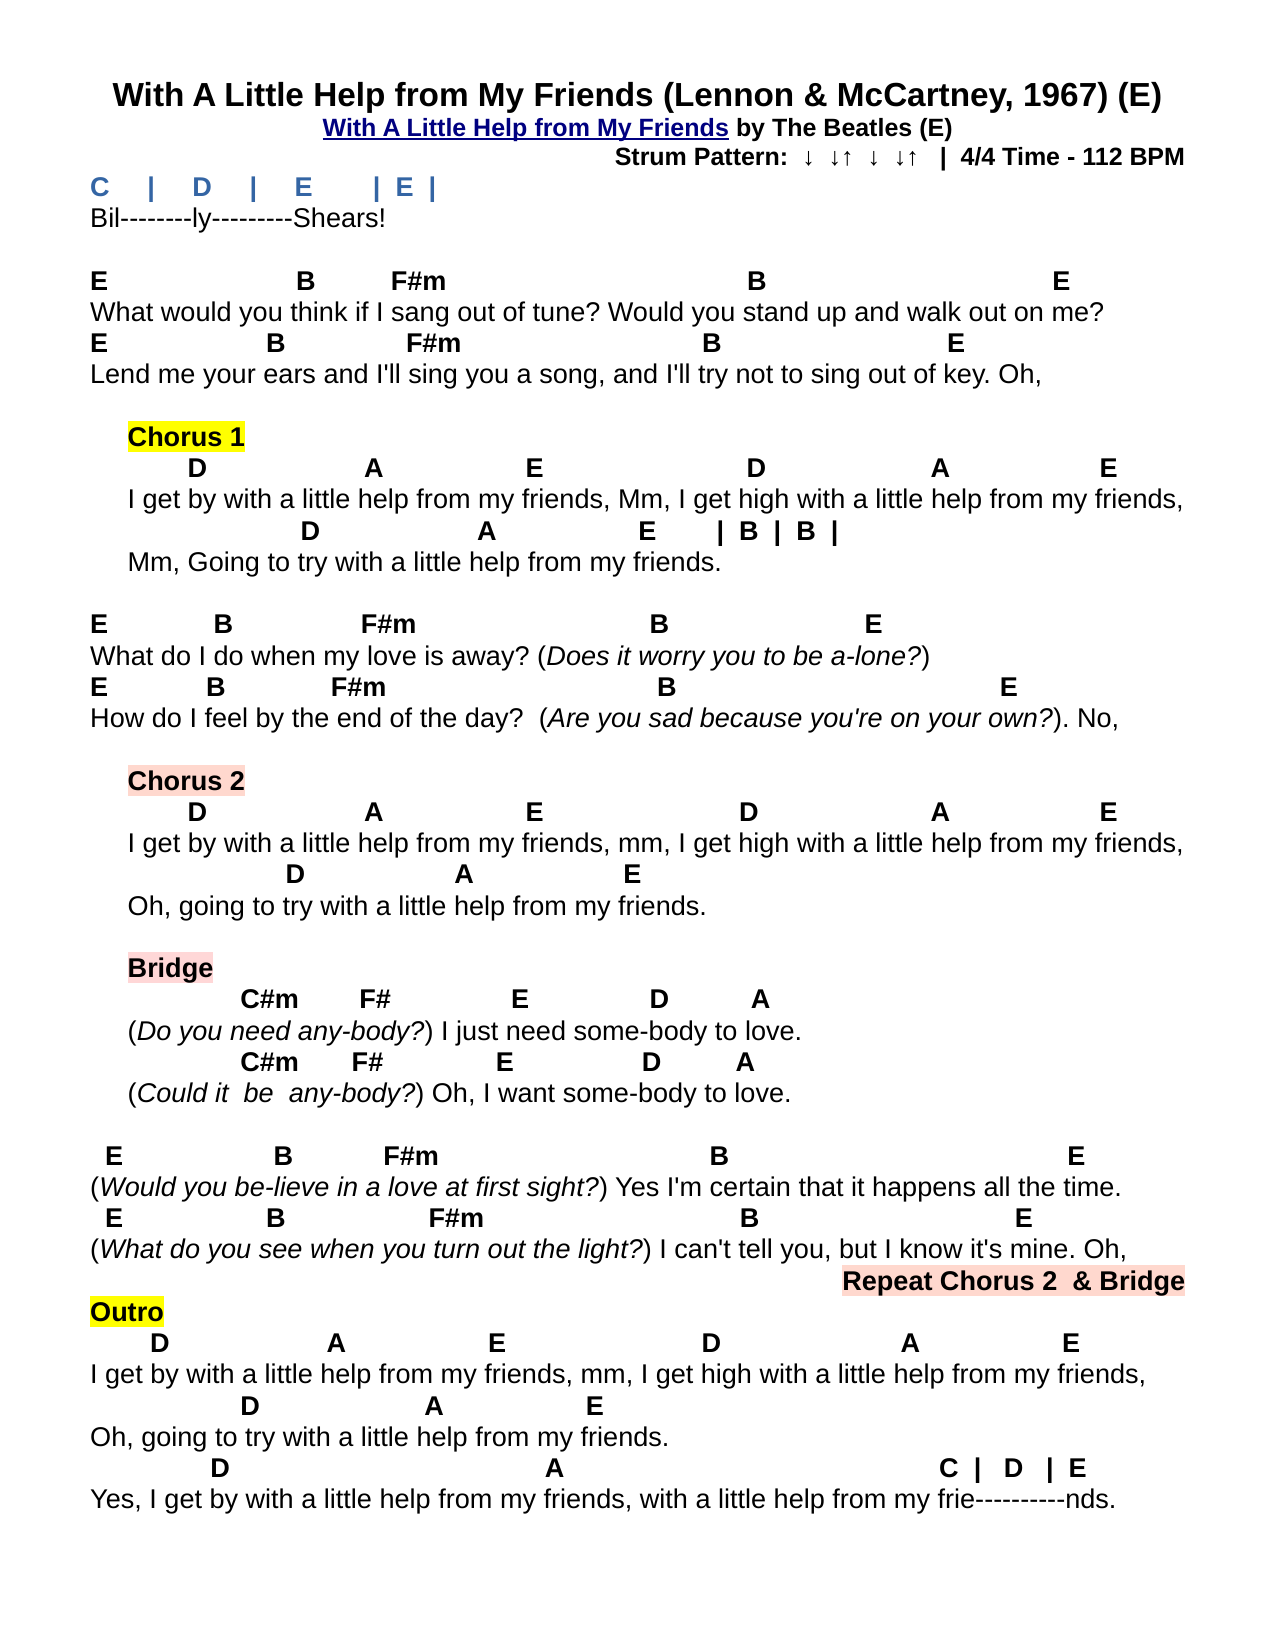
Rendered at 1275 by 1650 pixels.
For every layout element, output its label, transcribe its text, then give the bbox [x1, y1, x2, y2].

text What would you think if I sang out of tune? Would you stand up and walk out on me? [90, 296, 1185, 327]
text (Could it be any-body?) Oh, I want some-body to love. [127, 1077, 1185, 1108]
text E B F#m B E [90, 671, 1185, 702]
text How do I feel by the end of the day? (Are you sad because you're on your own?). No, [90, 702, 1185, 733]
text Strum Pattern: ↓ ↓↑ ↓ ↓↑ | 4/4 Time - 112 BPM [90, 142, 1185, 171]
text With A Little Help from My Friends (Lennon & McCartney, 1967) (E) [90, 75, 1185, 113]
text E B F#m B E [90, 608, 1185, 640]
text With A Little Help from My Friends by The Beatles (E) [90, 113, 1185, 142]
text (What do you see when you turn out the light?) I can't tell you, but I know it's mine. Oh, [90, 1233, 1185, 1265]
text Yes, I get by with a little help from my friends, with a little help from my frie----------nds. [90, 1483, 1185, 1515]
text Chorus 2 [127, 765, 1185, 796]
text Oh, going to try with a little help from my friends. [127, 890, 1185, 921]
text D A E | B | B | [127, 515, 1185, 546]
text Outro [90, 1296, 1185, 1327]
text E B F#m B E [90, 1202, 1185, 1233]
text D A C | D | E [90, 1452, 1185, 1483]
text Chorus 1 [127, 421, 1185, 452]
text Mm, Going to try with a little help from my friends. [127, 546, 1185, 577]
text D A E [90, 1390, 1185, 1421]
text (Do you need any-body?) I just need some-body to love. [127, 1015, 1185, 1046]
text I get by with a little help from my friends, mm, I get high with a little help from my friends, [90, 1358, 1185, 1390]
text C#m F# E D A [127, 983, 1185, 1015]
text E B F#m B E [90, 1140, 1185, 1171]
text D A E D A E [90, 1327, 1185, 1358]
text I get by with a little help from my friends, mm, I get high with a little help from my friends, [127, 827, 1185, 858]
text Bridge [127, 952, 1185, 983]
text Bil--------ly---------Shears! [90, 202, 1185, 233]
text What do I do when my love is away? (Does it worry you to be a-lone?) [90, 640, 1185, 671]
text I get by with a little help from my friends, Mm, I get high with a little help from my friends, [127, 483, 1185, 515]
text C | D | E | E | [90, 171, 1185, 202]
text Repeat Chorus 2 & Bridge [164, 1265, 1185, 1296]
text Lend me your ears and I'll sing you a song, and I'll try not to sing out of key. Oh, [90, 358, 1185, 390]
text Oh, going to try with a little help from my friends. [90, 1421, 1185, 1452]
text E B F#m B E [90, 265, 1185, 296]
text C#m F# E D A [127, 1046, 1185, 1077]
text E B F#m B E [90, 327, 1185, 358]
text D A E D A E [127, 796, 1185, 827]
text (Would you be-lieve in a love at first sight?) Yes I'm certain that it happens all the time. [90, 1171, 1185, 1202]
text D A E D A E [127, 452, 1185, 483]
text D A E [127, 858, 1185, 890]
